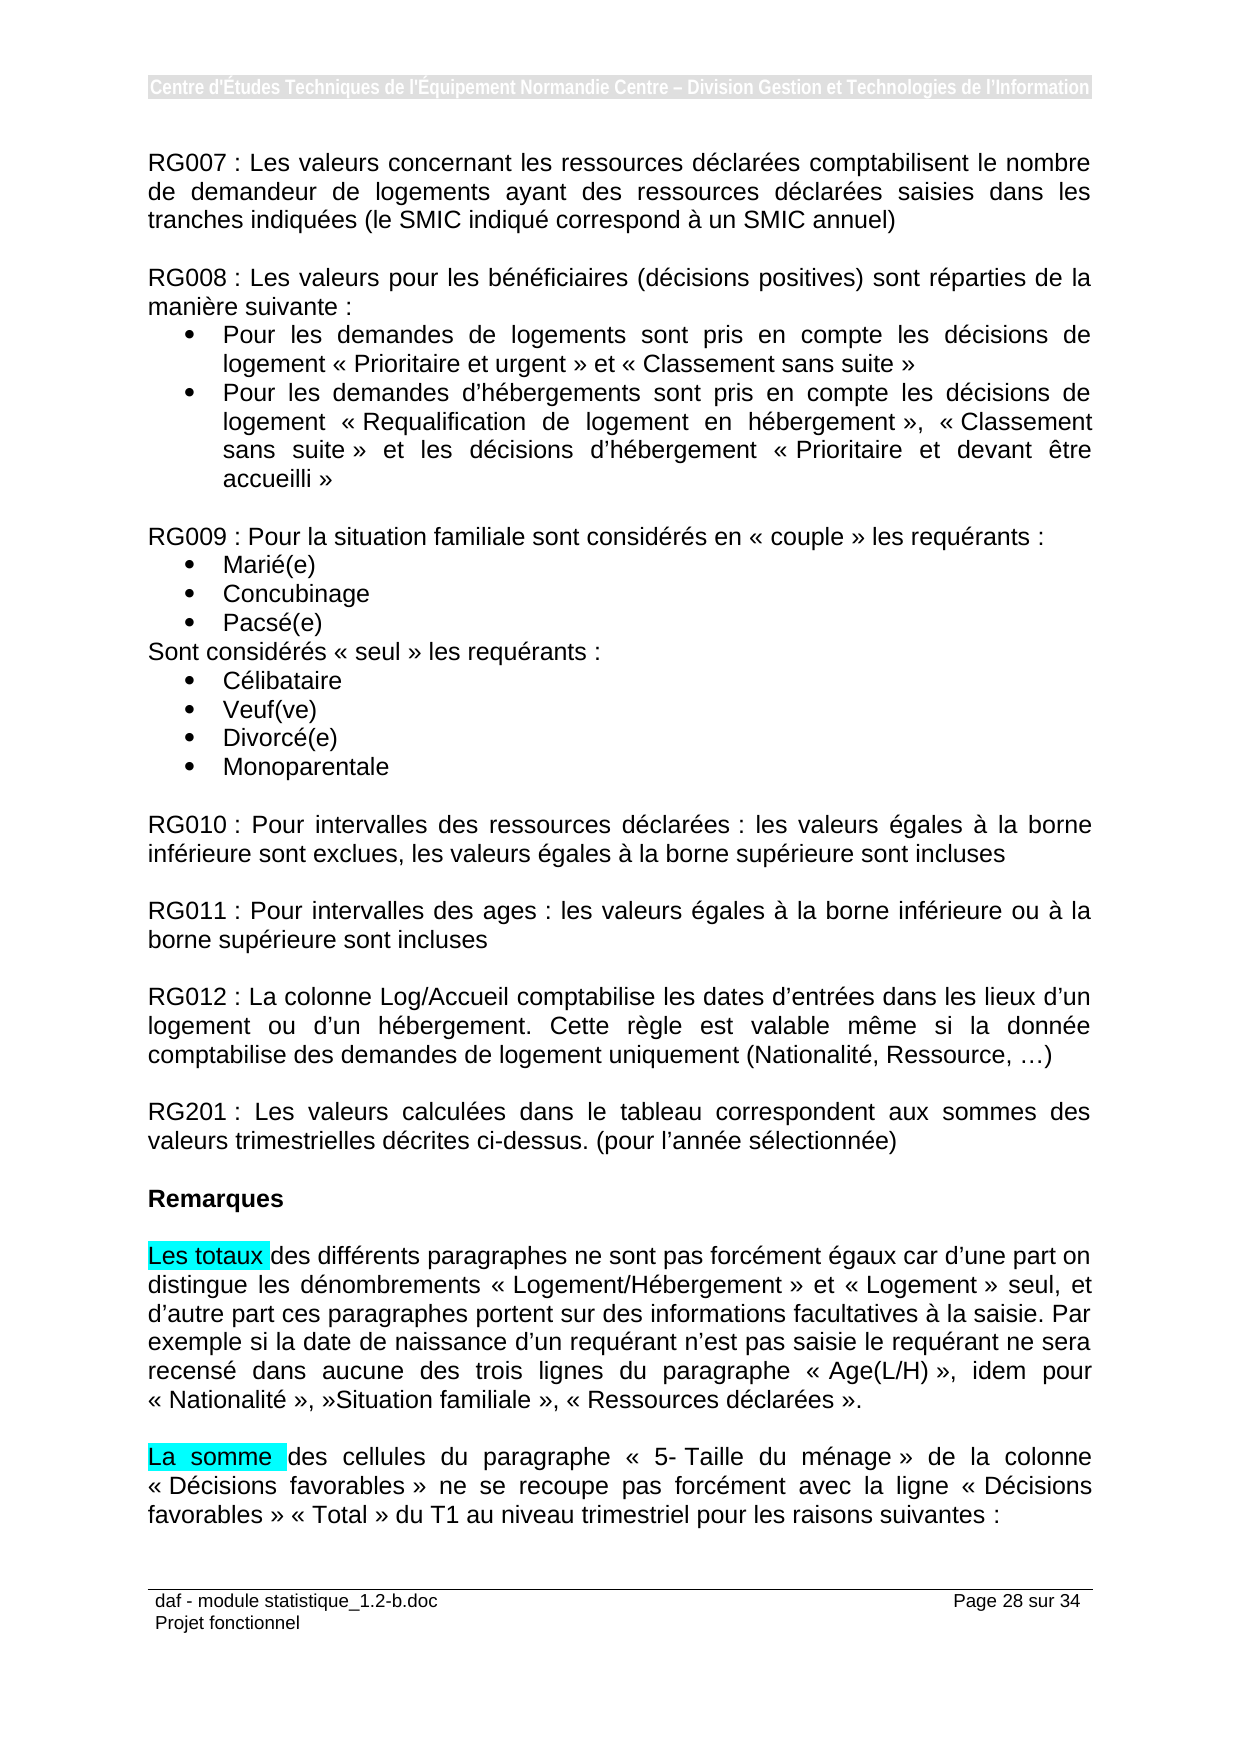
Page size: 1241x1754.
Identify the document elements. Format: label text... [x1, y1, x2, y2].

text La somme des cellules du paragraphe « 5- Taille du ménage » de la colonne « Décisions favorables » ne se recoupe pas forcément avec la ligne « Décisions favorables » « Total » du T1 au niveau trimestriel pour les raisons suivantes : [148, 1442, 1092, 1529]
list Veuf(ve) [185, 694, 1092, 723]
list Marié(e) [185, 550, 1092, 579]
text RG009 : Pour la situation familiale sont considérés en « couple » les requérants : [148, 522, 1092, 550]
list Pour les demandes de logements sont pris en compte les décisions de logement « Prioritaire et urgent » et « Classement sans suite » [185, 320, 1092, 378]
text Remarques [148, 1184, 1092, 1212]
list Monoparentale [185, 752, 1092, 781]
list Pour les demandes d’hébergements sont pris en compte les décisions de logement « Requalification de logement en hébergement », « Classement sans suite » et les décisions d’hébergement « Prioritaire et devant être accueilli » [185, 378, 1092, 493]
list Concubinage [185, 579, 1092, 608]
list Célibataire [185, 666, 1092, 694]
list Pacsé(e) [185, 608, 1092, 637]
text RG008 : Les valeurs pour les bénéficiaires (décisions positives) sont réparties de la manière suivante : [148, 263, 1092, 320]
text Sont considérés « seul » les requérants : [148, 637, 1092, 666]
text RG010 : Pour intervalles des ressources déclarées : les valeurs égales à la borne inférieure sont exclues, les valeurs égales à la borne supérieure sont incluses [148, 810, 1092, 867]
text RG011 : Pour intervalles des ages : les valeurs égales à la borne inférieure ou à la borne supérieure sont incluses [148, 896, 1092, 954]
text RG012 : La colonne Log/Accueil comptabilise les dates d’entrées dans les lieux d’un logement ou d’un hébergement. Cette règle est valable même si la donnée comptabilise des demandes de logement uniquement (Nationalité, Ressource, …) [148, 982, 1092, 1069]
list Divorcé(e) [185, 723, 1092, 752]
text RG201 : Les valeurs calculées dans le tableau correspondent aux sommes des valeurs trimestrielles décrites ci-dessus. (pour l’année sélectionnée) [148, 1097, 1092, 1155]
text Les totaux des différents paragraphes ne sont pas forcément égaux car d’une part on distingue les dénombrements « Logement/Hébergement » et « Logement » seul, et d’autre part ces paragraphes portent sur des informations facultatives à la saisie. Par exemple si la date de naissance d’un requérant n’est pas saisie le requérant ne sera recensé dans aucune des trois lignes du paragraphe « Age(L/H) », idem pour « Nationalité », »Situation familiale », « Ressources déclarées ». [148, 1241, 1092, 1414]
text RG007 : Les valeurs concernant les ressources déclarées comptabilisent le nombre de demandeur de logements ayant des ressources déclarées saisies dans les tranches indiquées (le SMIC indiqué correspond à un SMIC annuel) [148, 148, 1092, 234]
